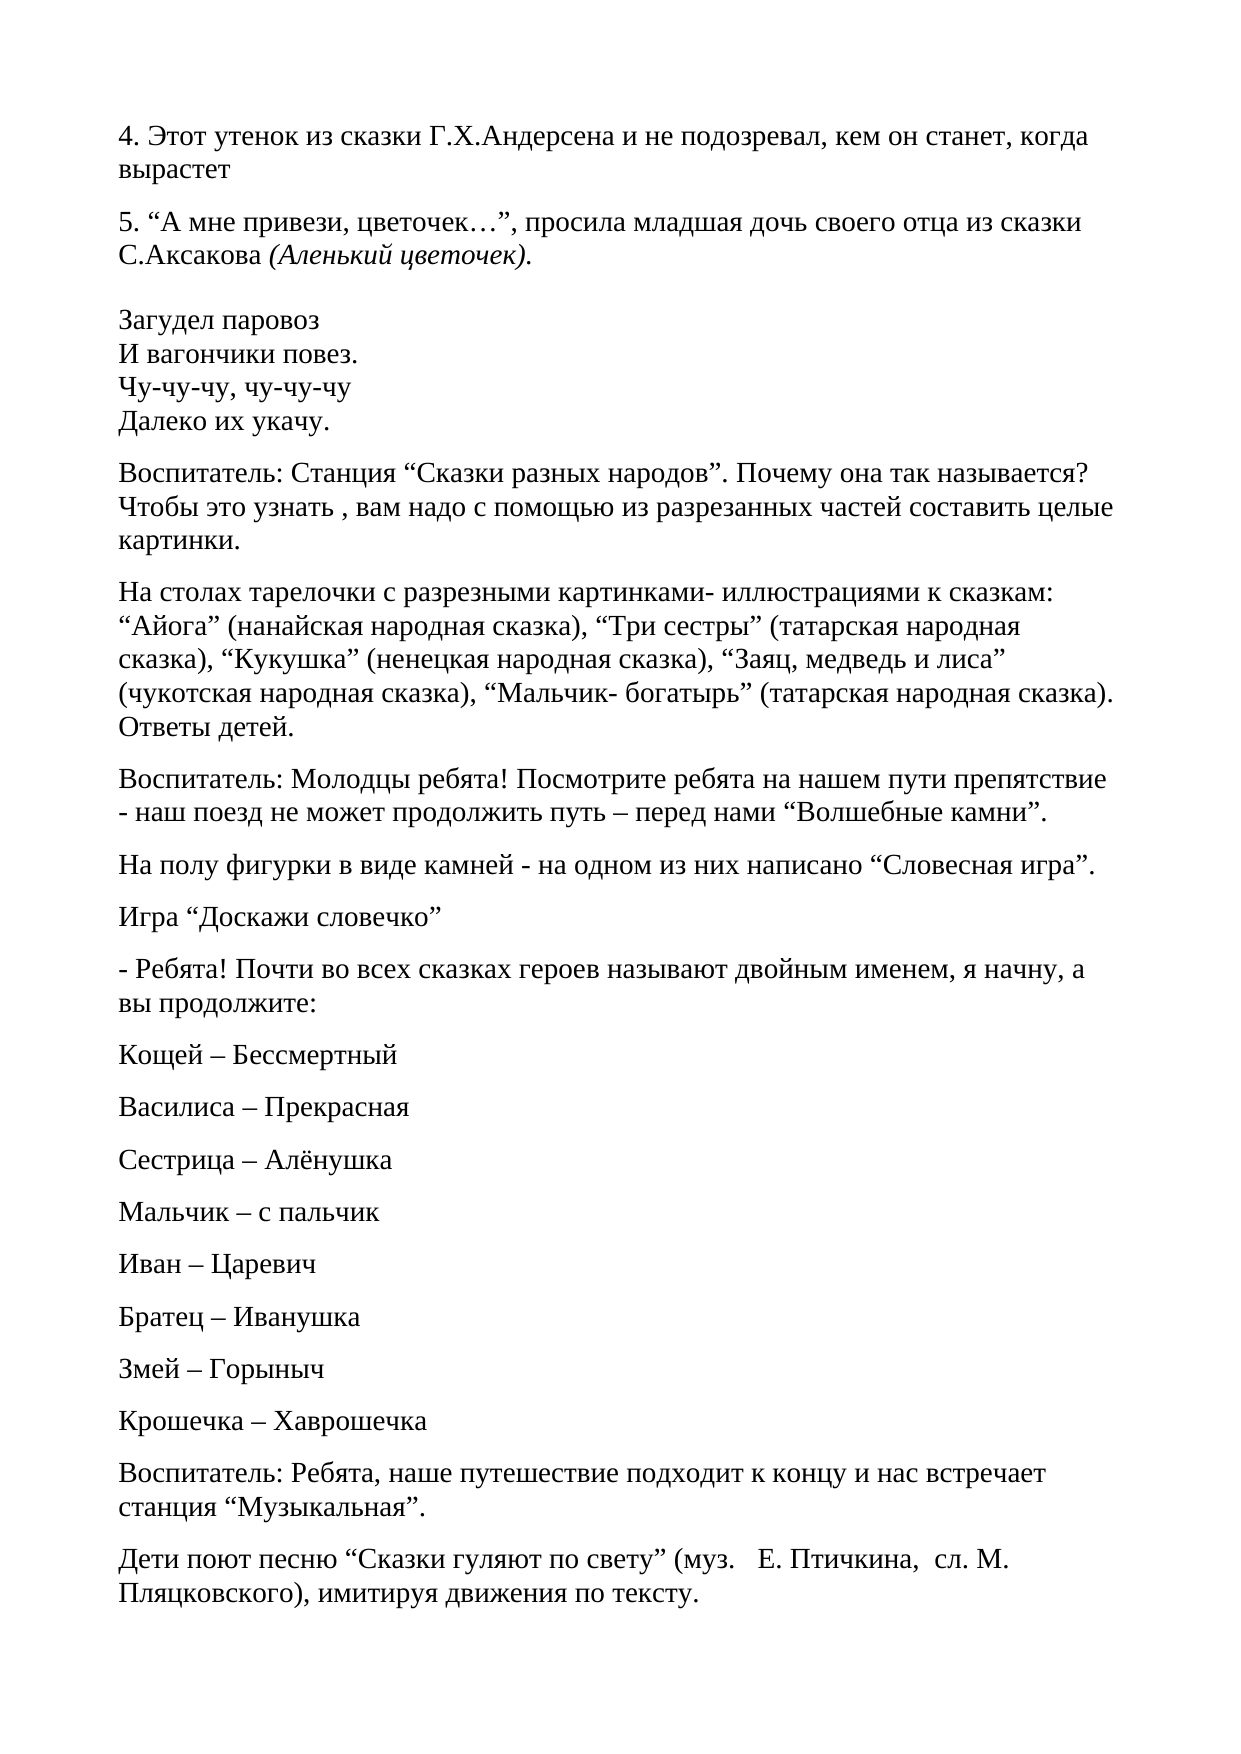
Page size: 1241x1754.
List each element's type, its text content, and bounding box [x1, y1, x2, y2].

text - Ребята! Почти во всех сказках героев называют двойным именем, я начну, а вы продолжите: [118, 951, 1122, 1018]
text Сестрица – Алёнушка [118, 1142, 1122, 1175]
text Загудел паровоз И вагончики повез. Чу-чу-чу, чу-чу-чу Далеко их укачу. [118, 302, 1122, 436]
text Братец – Иванушка [118, 1299, 1122, 1332]
text 4. Этот утенок из сказки Г.Х.Андерсена и не подозревал, кем он станет, когда вырастет [118, 118, 1122, 185]
text Василиса – Прекрасная [118, 1089, 1122, 1123]
text На столах тарелочки с разрезными картинками- иллюстрациями к сказкам: “Айога” (нанайская народная сказка), “Три сестры” (татарская народная сказка), “Кукушка” (ненецкая народная сказка), “Заяц, медведь и лиса” (чукотская народная сказка), “Мальчик- богатырь” (татарская народная сказка). Ответы детей. [118, 574, 1122, 742]
text Воспитатель: Станция “Сказки разных народов”. Почему она так называется? Чтобы это узнать , вам надо с помощью из разрезанных частей составить целые картинки. [118, 455, 1122, 556]
text Кощей – Бессмертный [118, 1037, 1122, 1071]
text Змей – Горыныч [118, 1351, 1122, 1384]
text 5. “А мне привези, цветочек…”, просила младшая дочь своего отца из сказки С.Аксакова (Аленький цветочек). [118, 204, 1122, 271]
text Крошечка – Хаврошечка [118, 1403, 1122, 1437]
text На полу фигурки в виде камней - на одном из них написано “Словесная игра”. [118, 847, 1122, 880]
text Иван – Царевич [118, 1246, 1122, 1280]
text Мальчик – с пальчик [118, 1194, 1122, 1228]
text Дети поют песню “Сказки гуляют по свету” (муз. Е. Птичкина, сл. М. Пляцковского), имитируя движения по тексту. [118, 1541, 1122, 1608]
text Игра “Доскажи словечко” [118, 899, 1122, 933]
text Воспитатель: Ребята, наше путешествие подходит к концу и нас встречает станция “Музыкальная”. [118, 1456, 1122, 1523]
text Воспитатель: Молодцы ребята! Посмотрите ребята на нашем пути препятствие - наш поезд не может продолжить путь – перед нами “Волшебные камни”. [118, 761, 1122, 828]
